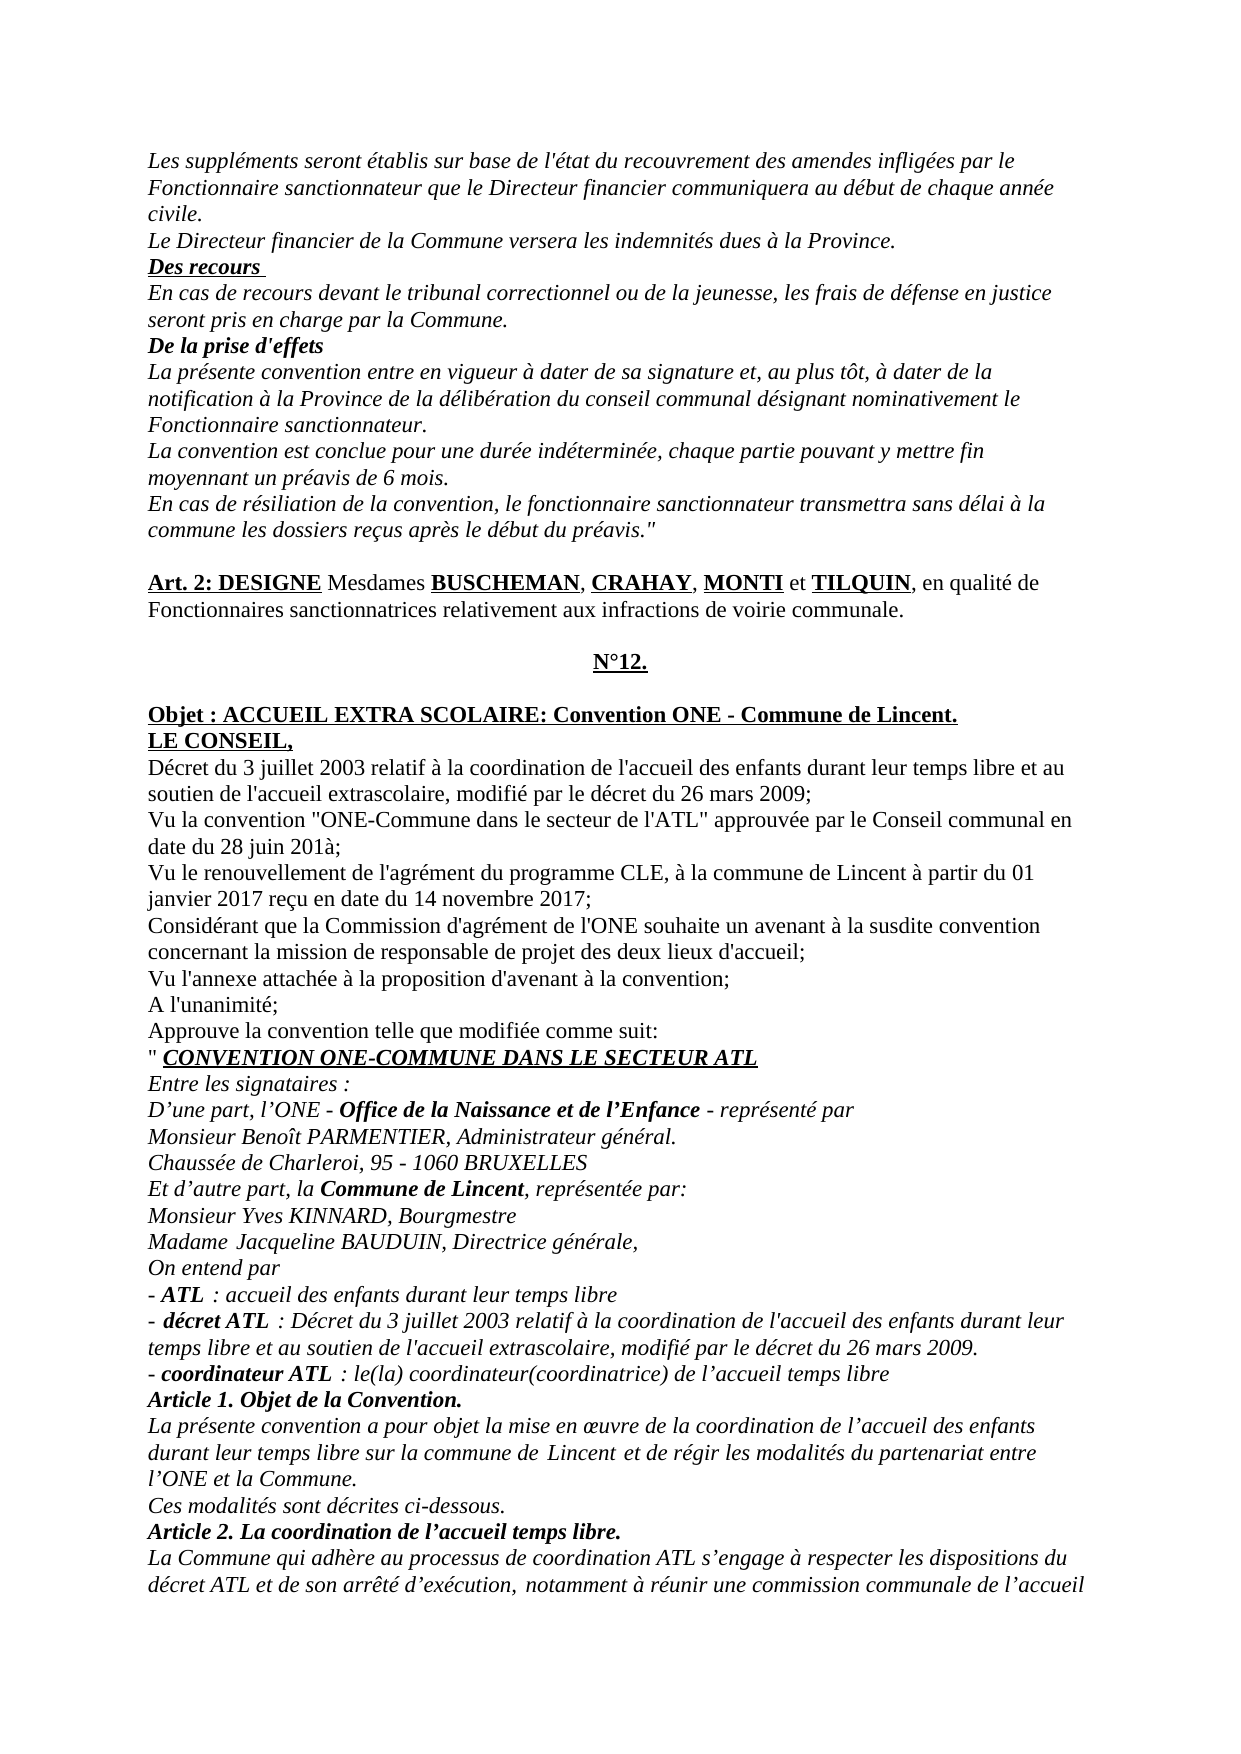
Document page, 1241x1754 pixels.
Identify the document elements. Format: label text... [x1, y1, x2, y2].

text LE CONSEIL, [148, 727, 1093, 754]
text La présente convention a pour objet la mise en œuvre de la coordination de l’accueil des enfants durant leur temps libre sur la commune de Lincent et de régir les modalités du partenariat entre l’ONE et la Commune. [148, 1413, 1093, 1492]
text Les suppléments seront établis sur base de l'état du recouvrement des amendes infligées par le Fonctionnaire sanctionnateur que le Directeur financier communiquera au début de chaque année civile. [148, 148, 1093, 227]
text Vu le renouvellement de l'agrément du programme CLE, à la commune de Lincent à partir du 01 janvier 2017 reçu en date du 14 novembre 2017; [148, 859, 1093, 912]
text Monsieur Benoît PARMENTIER, Administrateur général. [148, 1123, 1093, 1149]
text Art. 2: DESIGNE Mesdames BUSCHEMAN, CRAHAY, MONTI et TILQUIN, en qualité de Fonctionnaires sanctionnatrices relativement aux infractions de voirie communale. [148, 569, 1093, 622]
text - décret ATL : Décret du 3 juillet 2003 relatif à la coordination de l'accueil des enfants durant leur temps libre et au soutien de l'accueil extrascolaire, modifié par le décret du 26 mars 2009. [148, 1307, 1093, 1360]
text Monsieur Yves KINNARD, Bourgmestre [148, 1202, 1093, 1228]
text La Commune qui adhère au processus de coordination ATL s’engage à respecter les dispositions du décret ATL et de son arrêté d’exécution, notamment à réunir une commission communale de l’accueil [148, 1544, 1093, 1597]
text De la prise d'effets [148, 332, 1093, 358]
text Des recours [148, 253, 1093, 279]
text Madame Jacqueline BAUDUIN, Directrice générale, [148, 1228, 1093, 1254]
text Vu la convention "ONE-Commune dans le secteur de l'ATL" approuvée par le Conseil communal en date du 28 juin 201à; [148, 806, 1093, 859]
text Le Directeur financier de la Commune versera les indemnités dues à la Province. [148, 227, 1093, 253]
text - coordinateur ATL : le(la) coordinateur(coordinatrice) de l’accueil temps libre [148, 1360, 1093, 1386]
text A l'unanimité; [148, 991, 1093, 1017]
text Objet : ACCUEIL EXTRA SCOLAIRE: Convention ONE - Commune de Lincent. [148, 701, 1093, 727]
text Chaussée de Charleroi, 95 - 1060 BRUXELLES [148, 1149, 1093, 1175]
text On entend par [148, 1254, 1093, 1281]
text Approuve la convention telle que modifiée comme suit: [148, 1017, 1093, 1044]
text - ATL : accueil des enfants durant leur temps libre [148, 1281, 1093, 1307]
text D’une part, l’ONE - Office de la Naissance et de l’Enfance - représenté par [148, 1096, 1093, 1123]
text En cas de résiliation de la convention, le fonctionnaire sanctionnateur transmettra sans délai à la commune les dossiers reçus après le début du préavis." [148, 490, 1093, 543]
text " CONVENTION ONE-COMMUNE DANS LE SECTEUR ATL [148, 1044, 1093, 1070]
text Vu l'annexe attachée à la proposition d'avenant à la convention; [148, 964, 1093, 991]
text Ces modalités sont décrites ci-dessous. [148, 1492, 1093, 1518]
text Article 1. Objet de la Convention. [148, 1386, 1093, 1413]
text Article 2. La coordination de l’accueil temps libre. [148, 1518, 1093, 1544]
text Décret du 3 juillet 2003 relatif à la coordination de l'accueil des enfants durant leur temps libre et au soutien de l'accueil extrascolaire, modifié par le décret du 26 mars 2009; [148, 754, 1093, 806]
text Et d’autre part, la Commune de Lincent, représentée par: [148, 1175, 1093, 1202]
text La présente convention entre en vigueur à dater de sa signature et, au plus tôt, à dater de la notification à la Province de la délibération du conseil communal désignant nominativement le Fonctionnaire sanctionnateur. [148, 358, 1093, 437]
text Considérant que la Commission d'agrément de l'ONE souhaite un avenant à la susdite convention concernant la mission de responsable de projet des deux lieux d'accueil; [148, 912, 1093, 964]
text Entre les signataires : [148, 1070, 1093, 1096]
text La convention est conclue pour une durée indéterminée, chaque partie pouvant y mettre fin moyennant un préavis de 6 mois. [148, 437, 1093, 490]
text En cas de recours devant le tribunal correctionnel ou de la jeunesse, les frais de défense en justice seront pris en charge par la Commune. [148, 279, 1093, 332]
